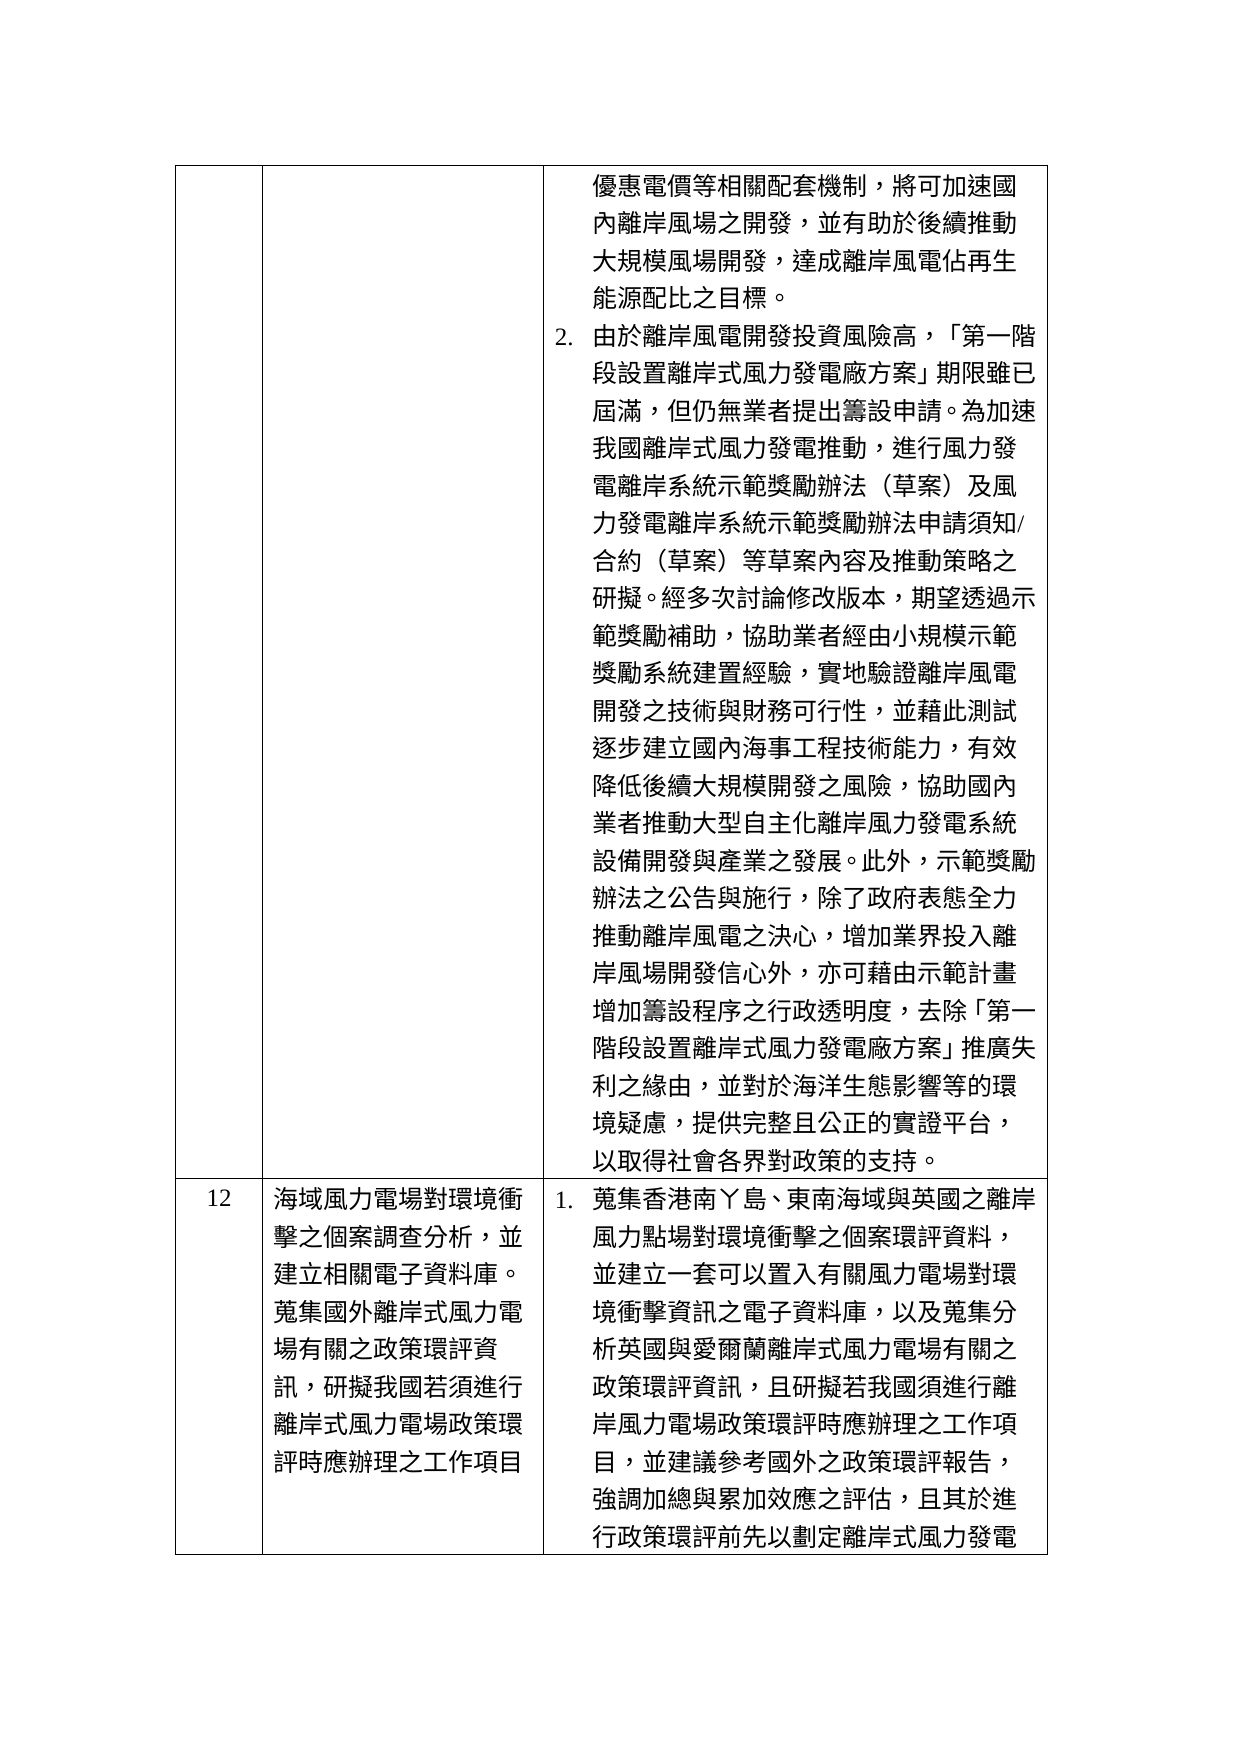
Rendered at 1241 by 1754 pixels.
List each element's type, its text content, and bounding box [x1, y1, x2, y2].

table_cell 優惠電價等相關配套機制，將可加速國內離岸風場之開發，並有助於後續推動大規模風場開發，達成離岸風電佔再生能源配比之目標。 由於離岸風電開發投資風險高，「第一階段設置離岸式風力發電廠方案」期限雖已屆滿，但仍無業者提出籌設申請。為加速我國離岸式風力發電推動，進行風力發電離岸系統示範獎勵辦法（草案）及風力發電離岸系統示範獎勵辦法申請須知/合約（草案）等草案內容及推動策略之研擬。經多次討論修改版本，期望透過示範獎勵補助，協助業者經由小規模示範獎勵系統建置經驗，實地驗證離岸風電開發之技術與財務可行性，並藉此測試逐步建立國內海事工程技術能力，有效降低後續大規模開發之風險，協助國內業者推動大型自主化離岸風力發電系統設備開發與產業之發展。此外，示範獎勵辦法之公告與施行，除了政府表態全力推動離岸風電之決心，增加業界投入離岸風場開發信心外，亦可藉由示範計畫增加籌設程序之行政透明度，去除「第一階段設置離岸式風力發電廠方案」推廣失利之緣由，並對於海洋生態影響等的環境疑慮，提供完整且公正的實證平台，以取得社會各界對政策的支持。 [544, 166, 1047, 1178]
table_cell [263, 166, 543, 1178]
table_cell 蒐集香港南ㄚ島、東南海域與英國之離岸風力點場對環境衝擊之個案環評資料，並建立一套可以置入有關風力電場對環境衝擊資訊之電子資料庫，以及蒐集分析英國與愛爾蘭離岸式風力電場有關之政策環評資訊，且研擬若我國須進行離岸風力電場政策環評時應辦理之工作項目，並建議參考國外之政策環評報告，強調加總與累加效應之評估，且其於進行政策環評前先以劃定離岸式風力發電 [544, 1179, 1047, 1554]
table_cell [176, 166, 262, 1178]
table_cell 12 [176, 1179, 262, 1554]
table_cell 海域風力電場對環境衝擊之個案調查分析，並建立相關電子資料庫。蒐集國外離岸式風力電場有關之政策環評資訊，研擬我國若須進行離岸式風力電場政策環評時應辦理之工作項目 [263, 1179, 543, 1554]
